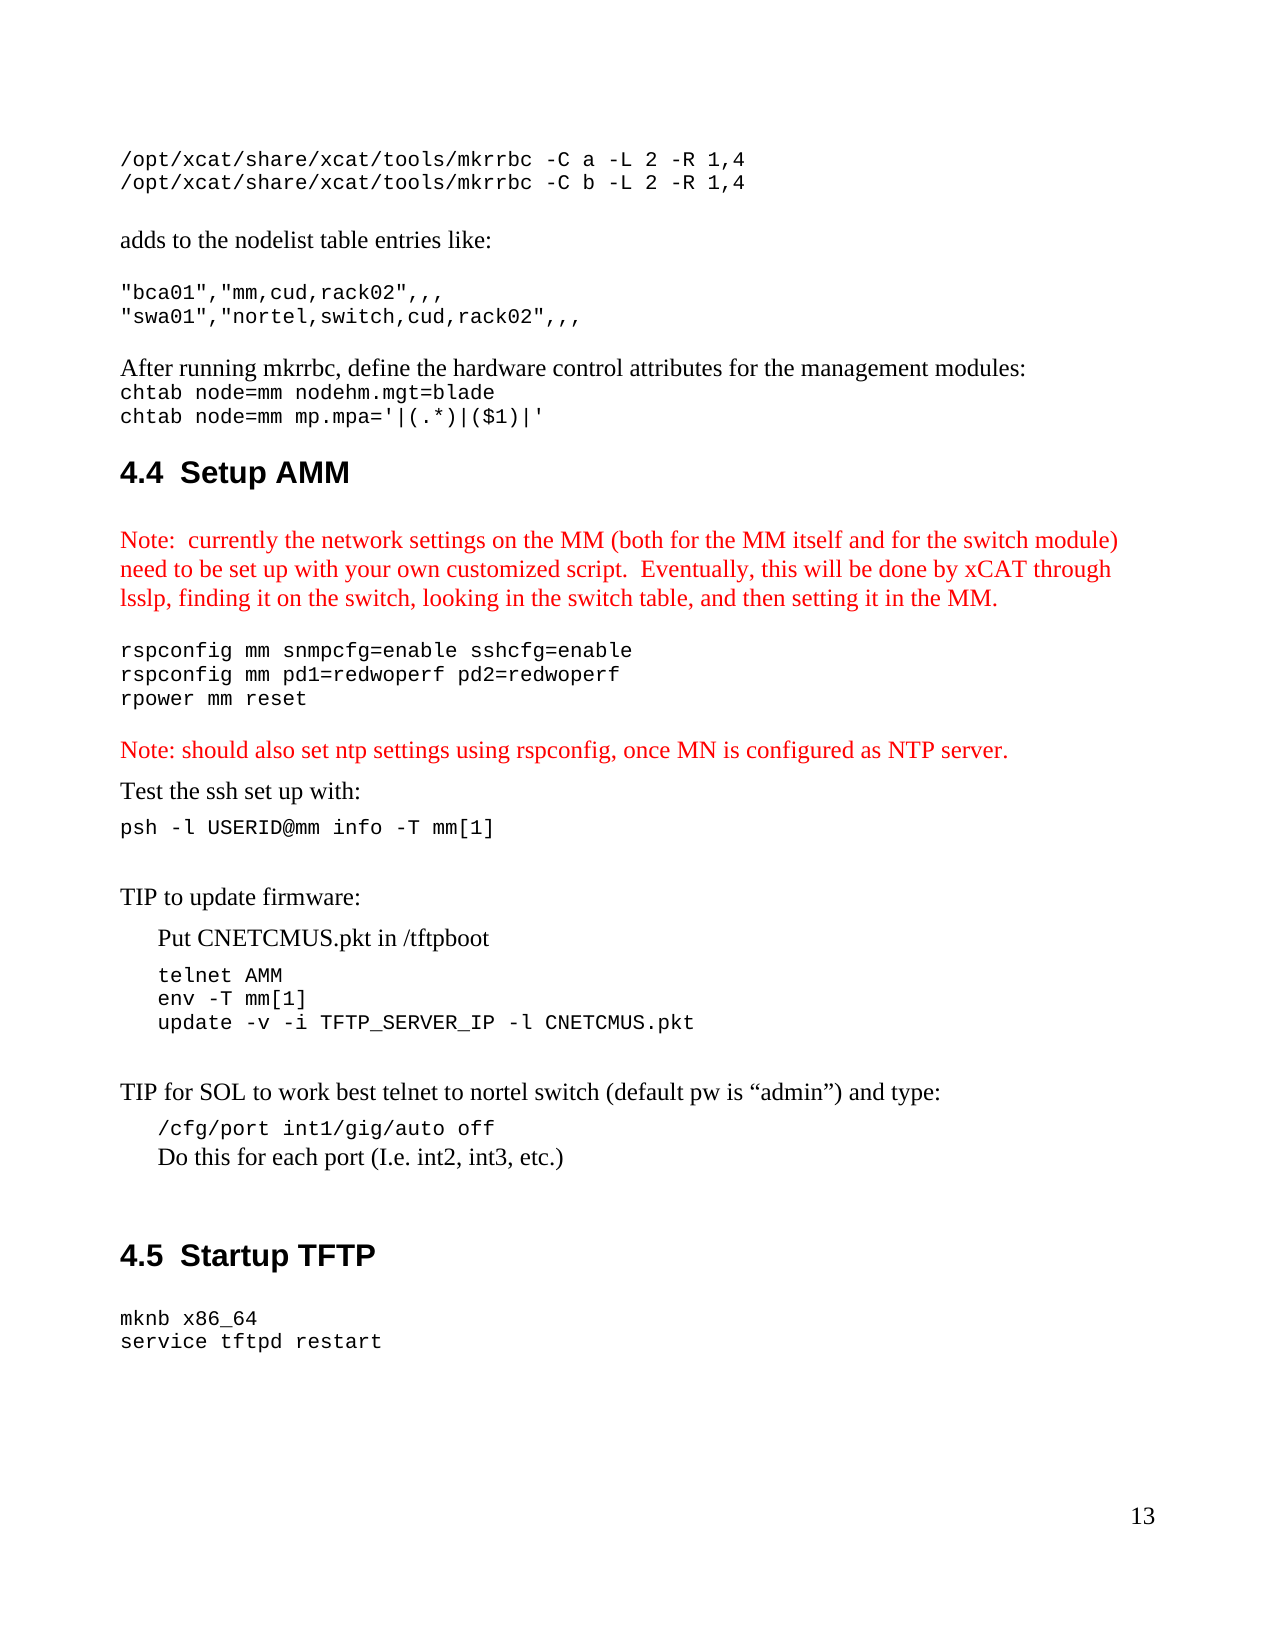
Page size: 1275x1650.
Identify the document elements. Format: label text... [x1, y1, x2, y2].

text chtab node=mm nodehm.mgt=blade [120, 382, 1155, 406]
text service tftpd restart [120, 1331, 1155, 1355]
text chtab node=mm mp.mpa='|(.*)|($1)|' [120, 406, 1155, 429]
text rspconfig mm snmpcfg=enable sshcfg=enable [120, 640, 1155, 664]
text "bca01","mm,cud,rack02",,, [120, 282, 1155, 306]
text "swa01","nortel,switch,cud,rack02",,, [120, 306, 1155, 329]
subtitle Startup TFTP [120, 1237, 1155, 1273]
text /opt/xcat/share/xcat/tools/mkrrbc -C b -L 2 -R 1,4 [120, 172, 1155, 196]
text env -T mm[1] [157, 988, 1155, 1012]
text After running mkrrbc, define the hardware control attributes for the management modules: [120, 353, 1155, 382]
text Note: should also set ntp settings using rspconfig, once MN is configured as NTP server. [120, 735, 1155, 763]
text adds to the nodelist table entries like: [120, 225, 1155, 253]
text psh -l USERID@mm info -T mm[1] [120, 817, 1155, 841]
text mknb x86_64 [120, 1308, 1155, 1331]
text /cfg/port int1/gig/auto off [157, 1118, 1155, 1142]
text Note: currently the network settings on the MM (both for the MM itself and for the switch module) need to be set up with your own customized script. Eventually, this will be done by xCAT through lsslp, finding it on the switch, looking in the switch table, and then setting it in the MM. [120, 525, 1155, 611]
text /opt/xcat/share/xcat/tools/mkrrbc -C a -L 2 -R 1,4 [120, 149, 1155, 172]
text update -v -i TFTP_SERVER_IP -l CNETCMUS.pkt [157, 1012, 1155, 1036]
text Put CNETCMUS.pkt in /tftpboot [157, 923, 1155, 952]
text Test the ssh set up with: [120, 776, 1155, 805]
text rpower mm reset [120, 687, 1155, 711]
text rspconfig mm pd1=redwoperf pd2=redwoperf [120, 664, 1155, 687]
text TIP for SOL to work best telnet to nortel switch (default pw is “admin”) and type: [120, 1077, 1155, 1106]
text TIP to update firmware: [120, 882, 1155, 911]
text Do this for each port (I.e. int2, int3, etc.) [157, 1142, 1155, 1171]
subtitle Setup AMM [120, 454, 1155, 490]
text telnet AMM [157, 965, 1155, 988]
